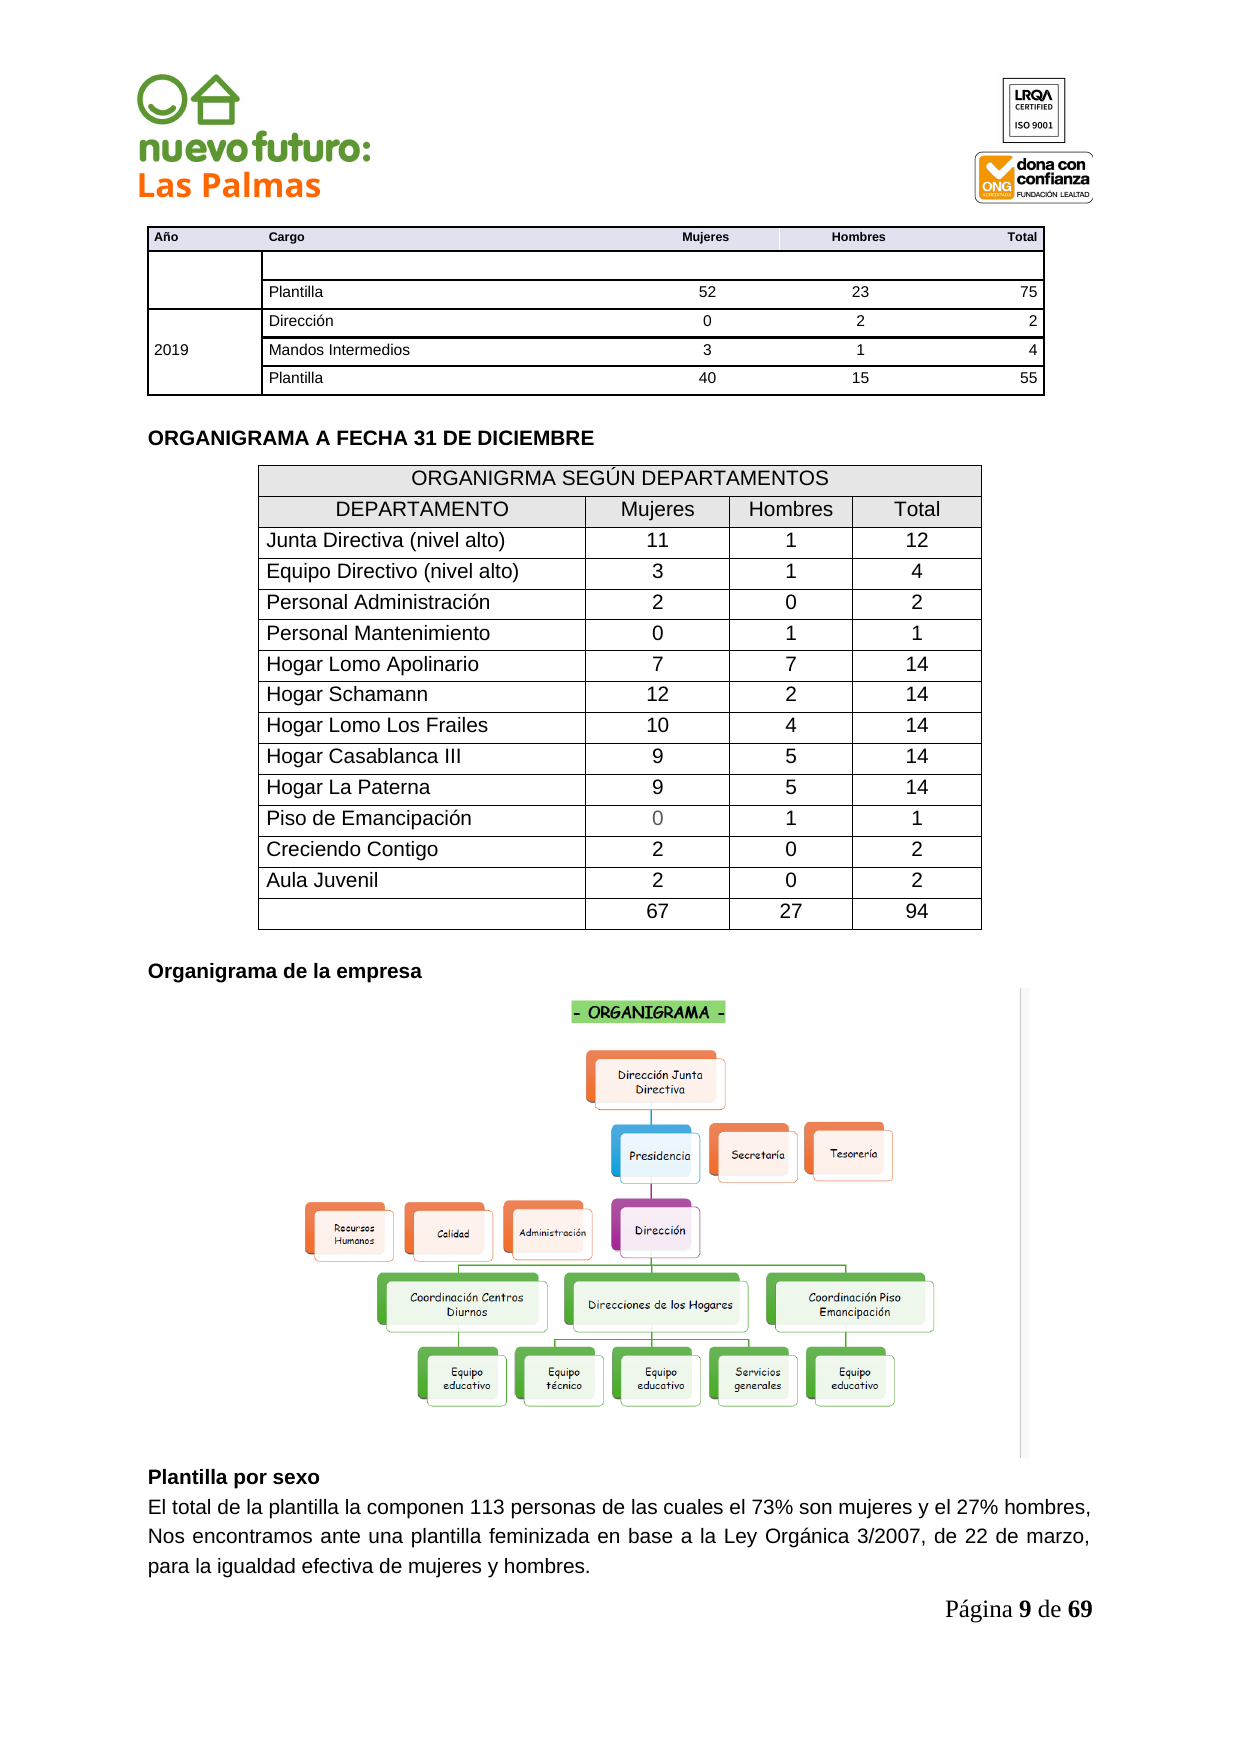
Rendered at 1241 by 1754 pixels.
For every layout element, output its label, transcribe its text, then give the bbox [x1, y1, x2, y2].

table_cell 2 [853, 590, 981, 619]
table_cell 2 [853, 868, 981, 898]
table_cell 27 [730, 899, 852, 929]
table_cell Personal Mantenimiento [259, 620, 585, 650]
table_cell 67 [586, 899, 729, 929]
table_cell 14 [853, 775, 981, 805]
table_cell [780, 252, 941, 279]
table_header Cargo [262, 228, 635, 250]
table_cell 12 [586, 682, 729, 712]
table_cell 2 [941, 310, 1043, 336]
subtitle Plantilla por sexo [148, 1464, 1092, 1488]
table_cell Hombres [730, 497, 852, 527]
table_cell DEPARTAMENTO [259, 497, 585, 527]
table_cell 14 [853, 713, 981, 743]
table_cell 14 [853, 682, 981, 712]
table_cell 14 [853, 651, 981, 681]
table_cell 1 [780, 339, 941, 365]
table_cell 14 [853, 744, 981, 774]
table_cell 0 [635, 310, 779, 336]
table_cell 12 [853, 528, 981, 557]
table_cell [586, 930, 729, 959]
table_cell [259, 899, 585, 929]
table_cell 7 [730, 651, 852, 681]
subtitle ORGANIGRAMA A FECHA 31 DE DICIEMBRE [148, 426, 1092, 450]
table_cell [941, 252, 1043, 279]
table_header ORGANIGRMA SEGÚN DEPARTAMENTOS [259, 466, 981, 496]
table_cell 1 [730, 806, 852, 836]
table_cell 52 [635, 281, 779, 308]
table_cell [259, 930, 586, 959]
table_cell 10 [586, 713, 729, 743]
table_cell Creciendo Contigo [259, 837, 585, 867]
table_cell Mandos Intermedios [263, 339, 635, 365]
table_cell Plantilla [263, 367, 635, 394]
table_cell Dirección [263, 310, 635, 336]
table_cell Hogar Lomo Apolinario [259, 651, 585, 681]
table_header Hombres [780, 228, 941, 250]
table_cell 2 [586, 837, 729, 867]
table_cell 3 [586, 559, 729, 588]
table_cell Total [853, 497, 981, 527]
table_cell 0 [730, 868, 852, 898]
table_cell Junta Directiva (nivel alto) [259, 528, 585, 557]
table_cell 2 [780, 310, 941, 336]
table_header Año [149, 228, 262, 250]
table_cell 7 [586, 651, 729, 681]
table_header Mujeres [635, 228, 779, 250]
table_cell 0 [730, 590, 852, 619]
table_cell Equipo Directivo (nivel alto) [259, 559, 585, 588]
table_cell 2 [853, 837, 981, 867]
table_cell 75 [941, 281, 1043, 308]
subtitle El total de la plantilla la componen 113 personas de las cuales el 73% son mujeres y el 27% hombres, Nos encontramos ante una plantilla feminizada en base a la Ley Orgánica 3/2007, de 22 de marzo, para la igualdad efectiva de mujeres y hombres. [148, 1494, 1092, 1578]
table_cell Hogar Casablanca III [259, 744, 585, 774]
table_cell Aula Juvenil [259, 868, 585, 898]
table_cell [635, 252, 779, 279]
table_cell Personal Administración [259, 590, 585, 619]
table_cell 1 [730, 559, 852, 588]
table_cell Hogar La Paterna [259, 775, 585, 805]
table_header Total [941, 228, 1043, 250]
table_cell 0 [586, 620, 729, 650]
table_cell 11 [586, 528, 729, 557]
table_cell 2 [586, 868, 729, 898]
table_cell 2 [586, 590, 729, 619]
subtitle Organigrama de la empresa [148, 959, 1092, 983]
table_cell Hogar Lomo Los Frailes [259, 713, 585, 743]
table_cell [263, 252, 635, 279]
table_cell 1 [730, 528, 852, 557]
table_cell [730, 930, 852, 959]
table_cell 9 [586, 775, 729, 805]
table_cell Mujeres [586, 497, 729, 527]
table_cell 1 [853, 806, 981, 836]
table_cell 94 [853, 899, 981, 929]
table_cell 4 [941, 339, 1043, 365]
table_cell 1 [730, 620, 852, 650]
table_cell Hogar Schamann [259, 682, 585, 712]
table_cell Plantilla [263, 281, 635, 308]
table_cell 4 [730, 713, 852, 743]
table_cell 3 [635, 339, 779, 365]
table_cell 23 [780, 281, 941, 308]
table_cell 9 [586, 744, 729, 774]
table_cell 15 [780, 367, 941, 394]
table_cell 40 [635, 367, 779, 394]
table_cell 1 [853, 620, 981, 650]
table_cell 0 [586, 806, 729, 836]
table_cell Piso de Emancipación [259, 806, 585, 836]
table_cell 2 [730, 682, 852, 712]
table_cell 2019 [149, 310, 261, 394]
table_cell 5 [730, 775, 852, 805]
table_cell 4 [853, 559, 981, 588]
table_cell [853, 930, 982, 959]
table_cell [149, 252, 261, 308]
table_cell 0 [730, 837, 852, 867]
table_cell 55 [941, 367, 1043, 394]
table_cell 5 [730, 744, 852, 774]
